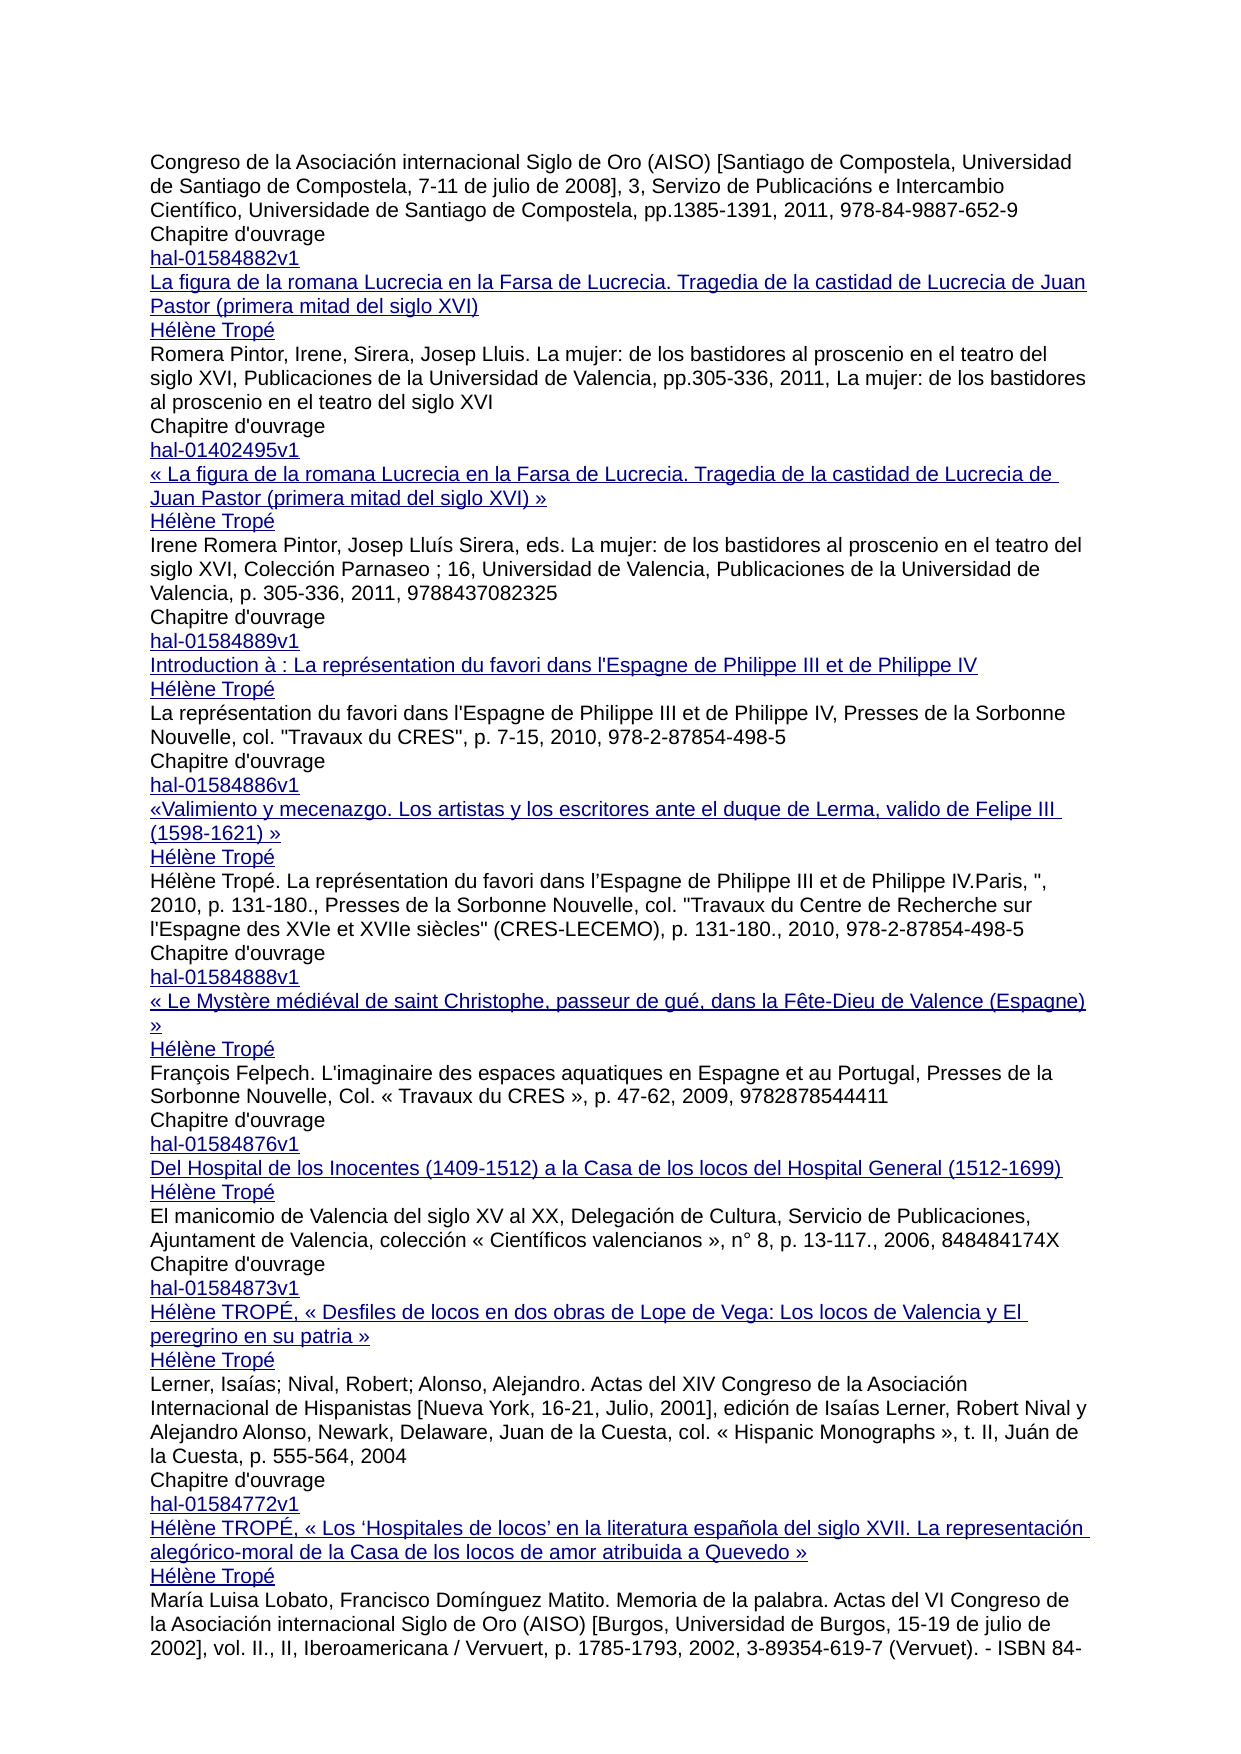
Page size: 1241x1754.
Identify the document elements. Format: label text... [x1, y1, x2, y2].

table_cell Hélène TROPÉ, « Los ‘Hospitales de locos’ en la literatura española del siglo XVII. La representación [150, 1516, 1090, 1537]
table_cell « La figura de la romana Lucrecia en la Farsa de Lucrecia. Tragedia de la castidad de Lucrecia de Juan Pastor (primera mitad del siglo XVI) » Hélène Tropé Irene Romera Pintor, Josep Lluís Sirera, eds. La mujer: de los bastidores al proscenio en el teatro del siglo XVI, Colección Parnaseo ; 16, Universidad de Valencia, Publicaciones de la Universidad de Valencia, p. 305-336, 2011, 9788437082325 Chapitre d'ouvrage hal-01584889v1 [150, 461, 1090, 653]
table_cell «Teatro y locura en Los locos de Valencia de Lope de Vega Carpio » Hélène Tropé Azaustre Galiana, Antonio; Fernández Mosquera, Santiago Compostella aurea. Actas del VIII Congreso de la Asociación internacional Siglo de Oro (AISO) [Santiago de Compostela, Universidad de Santiago de Compostela, 7-11 de julio de 2008], 3, Servizo de Publicacións e Intercambio Científico, Universidade de Santiago de Compostela, pp.1385-1391, 2011, 978-84-9887-652-9 Chapitre d'ouvrage hal-01584882v1 [150, 150, 1090, 270]
table_cell Hélène TROPÉ, « Desfiles de locos en dos obras de Lope de Vega: Los locos de Valencia y El peregrino en su patria » Hélène Tropé Lerner, Isaías; Nival, Robert; Alonso, Alejandro. Actas del XIV Congreso de la Asociación Internacional de Hispanistas [Nueva York, 16-21, Julio, 2001], edición de Isaías Lerner, Robert Nival y Alejandro Alonso, Newark, Delaware, Juan de la Cuesta, col. « Hispanic Monographs », t. II, Juán de la Cuesta, p. 555-564, 2004 Chapitre d'ouvrage hal-01584772v1 [150, 1300, 1090, 1516]
table_cell La figura de la romana Lucrecia en la Farsa de Lucrecia. Tragedia de la castidad de Lucrecia de Juan Pastor (primera mitad del siglo XVI) Hélène Tropé Romera Pintor, Irene, Sirera, Josep Lluis. La mujer: de los bastidores al proscenio en el teatro del siglo XVI, Publicaciones de la Universidad de Valencia, pp.305-336, 2011, La mujer: de los bastidores al proscenio en el teatro del siglo XVI Chapitre d'ouvrage hal-01402495v1 [150, 270, 1090, 461]
table_cell « Le Mystère médiéval de saint Christophe, passeur de gué, dans la Fête-Dieu de Valence (Espagne) » Hélène Tropé François Felpech. L'imaginaire des espaces aquatiques en Espagne et au Portugal, Presses de la Sorbonne Nouvelle, Col. « Travaux du CRES », p. 47-62, 2009, 9782878544411 Chapitre d'ouvrage hal-01584876v1 [150, 989, 1090, 1156]
table_cell alegórico-moral de la Casa de los locos de amor atribuida a Quevedo » Hélène Tropé María Luisa Lobato, Francisco Domínguez Matito. Memoria de la palabra. Actas del VI Congreso de la Asociación internacional Siglo de Oro (AISO) [Burgos, Universidad de Burgos, 15-19 de julio de 2002], vol. II., II, Iberoamericana / Vervuert, p. 1785-1793, 2002, 3-89354-619-7 (Vervuet). - ISBN 84- [150, 1538, 1090, 1659]
table_cell «Valimiento y mecenazgo. Los artistas y los escritores ante el duque de Lerma, valido de Felipe III (1598-1621) » Hélène Tropé Hélène Tropé. La représentation du favori dans l’Espagne de Philippe III et de Philippe IV.Paris, ", 2010, p. 131-180., Presses de la Sorbonne Nouvelle, col. "Travaux du Centre de Recherche sur l'Espagne des XVIe et XVIIe siècles" (CRES-LECEMO), p. 131-180., 2010, 978-2-87854-498-5 Chapitre d'ouvrage hal-01584888v1 [150, 797, 1090, 988]
table_cell Introduction à : La représentation du favori dans l'Espagne de Philippe III et de Philippe IV Hélène Tropé La représentation du favori dans l'Espagne de Philippe III et de Philippe IV, Presses de la Sorbonne Nouvelle, col. "Travaux du CRES", p. 7-15, 2010, 978-2-87854-498-5 Chapitre d'ouvrage hal-01584886v1 [150, 653, 1090, 797]
table_cell Del Hospital de los Inocentes (1409-1512) a la Casa de los locos del Hospital General (1512-1699) Hélène Tropé El manicomio de Valencia del siglo XV al XX, Delegación de Cultura, Servicio de Publicaciones, Ajuntament de Valencia, colección « Científicos valencianos », n° 8, p. 13-117., 2006, 848484174X Chapitre d'ouvrage hal-01584873v1 [150, 1156, 1090, 1300]
